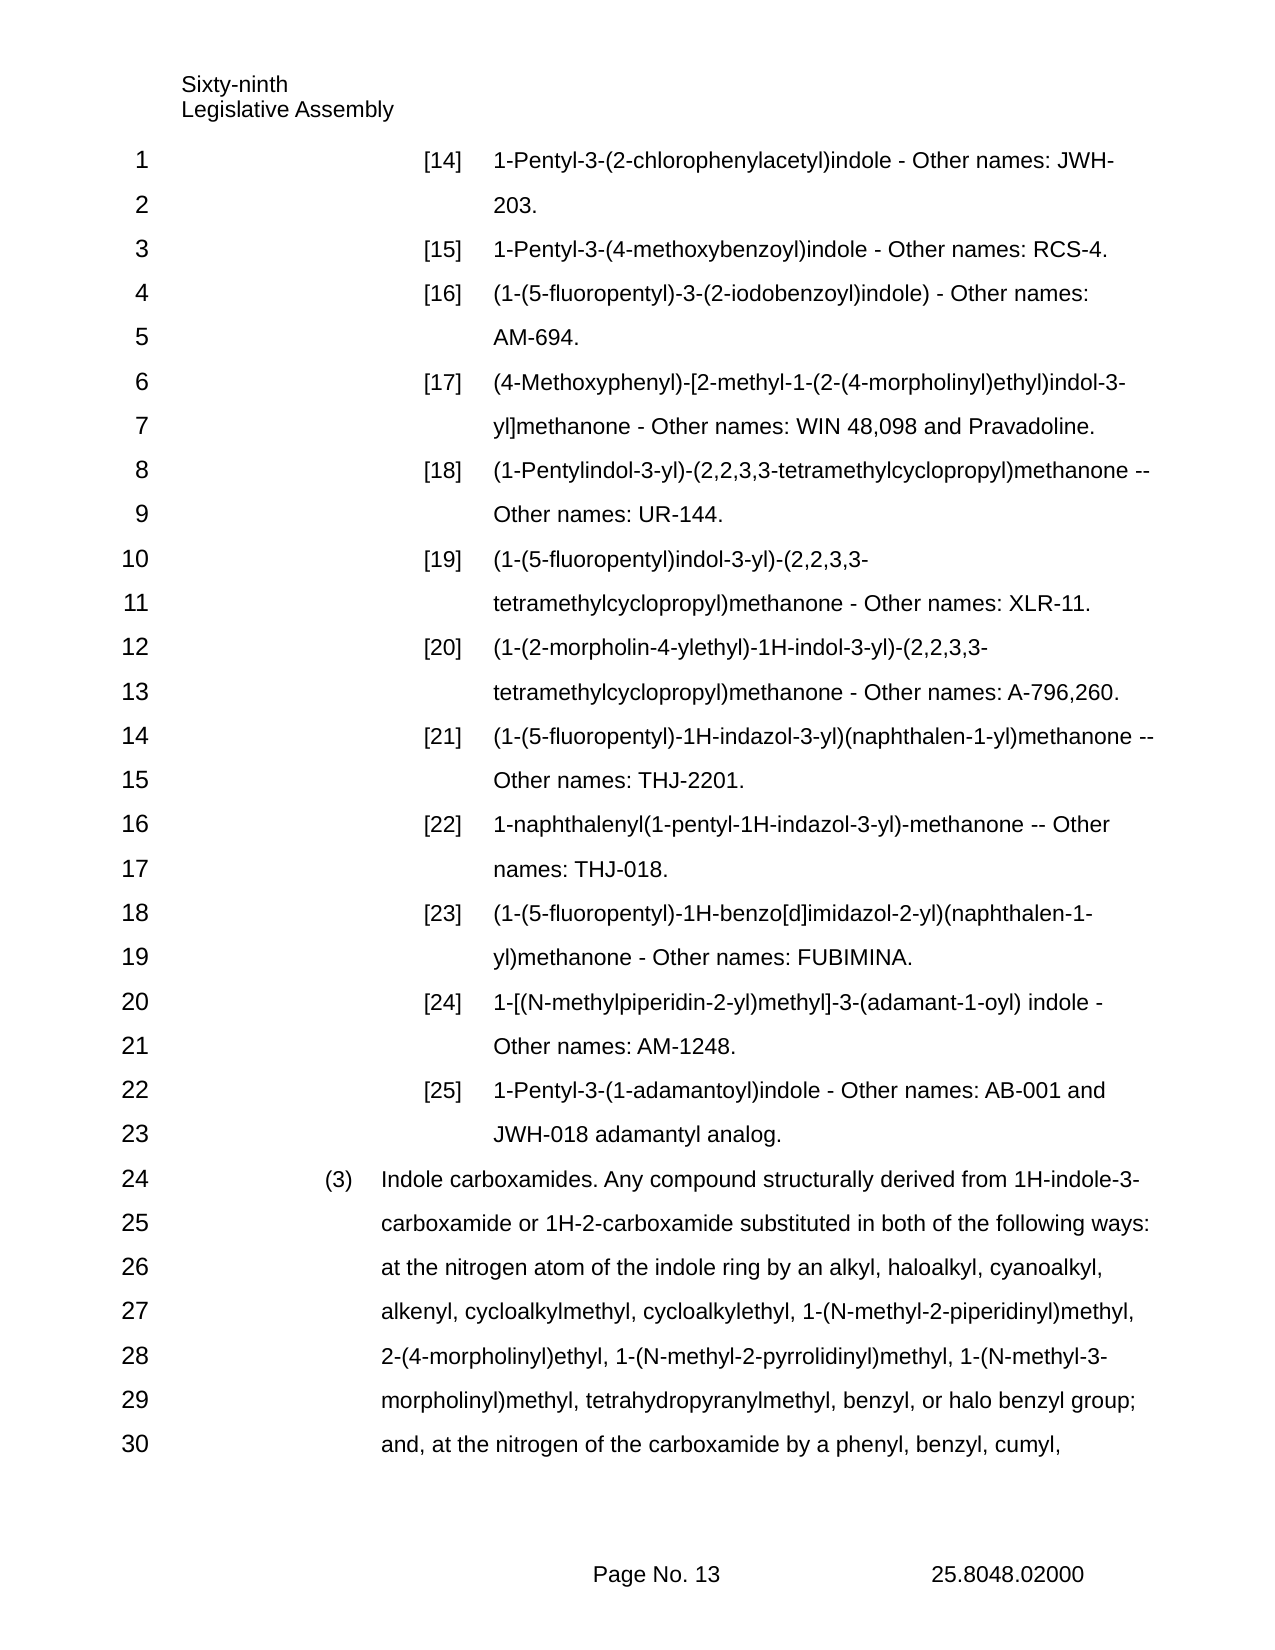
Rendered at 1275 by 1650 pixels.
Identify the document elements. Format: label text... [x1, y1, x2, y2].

text [16] (1-(5-fluoropentyl)-3-(2-iodobenzoyl)indole) - Other names: AM‑694. [181, 266, 1154, 355]
text (3) Indole carboxamides. Any compound structurally derived from 1H-indole-3-carboxamide or 1H-2-carboxamide substituted in both of the following ways: at the nitrogen atom of the indole ring by an alkyl, haloalkyl, cyanoalkyl, alkenyl, cycloalkylmethyl, cycloalkylethyl, 1-(N-methyl-2-piperidinyl)methyl, 2-(4-morpholinyl)ethyl, 1-(N-methyl-2-pyrrolidinyl)methyl, 1-(N-methyl-3- morpholinyl)methyl, tetrahydropyranylmethyl, benzyl, or halo benzyl group; and, at the nitrogen of the carboxamide by a phenyl, benzyl, cumyl, [181, 1152, 1154, 1461]
text [15] 1-Pentyl-3-(4-methoxybenzoyl)indole - Other names: RCS-4. [181, 222, 1154, 266]
text [14] 1-Pentyl-3-(2-chlorophenylacetyl)indole - Other names: JWH-203. [181, 133, 1154, 222]
text [18] (1-Pentylindol-3-yl)-(2,2,3,3-tetramethylcyclopropyl)methanone -- Other names: UR-144. [181, 443, 1154, 532]
text [19] (1-(5-fluoropentyl)indol-3-yl)-(2,2,3,3-tetramethylcyclopropyl)methanone - Other names: XLR-11. [181, 532, 1154, 620]
text [25] 1-Pentyl-3-(1-adamantoyl)indole - Other names: AB-001 and JWH-018 adamantyl analog. [181, 1063, 1154, 1152]
text [21] (1-(5-fluoropentyl)-1H-indazol-3-yl)(naphthalen-1-yl)methanone -- Other names: THJ-2201. [181, 709, 1154, 797]
text [22] 1-naphthalenyl(1-pentyl-1H-indazol-3-yl)-methanone -- Other names: THJ-018. [181, 797, 1154, 886]
text [24] 1-[(N-methylpiperidin-2-yl)methyl]-3-(adamant-1‑oyl) indole - Other names: AM-1248. [181, 974, 1154, 1063]
text [20] (1-(2-morpholin-4-ylethyl)-1H-indol-3-yl)-(2,2,3,3-tetramethylcyclopropyl)methanone - Other names: A-796,260. [181, 620, 1154, 709]
text [17] (4-Methoxyphenyl)-[2-methyl-1-(2-(4-morpholinyl)ethyl)indol-3-yl]methanone - Other names: WIN 48,098 and Pravadoline. [181, 355, 1154, 443]
text [23] (1-(5-fluoropentyl)-1H-benzo[d]imidazol-2-yl)(naphthalen-1-yl)methanone - Other names: FUBIMINA. [181, 886, 1154, 974]
